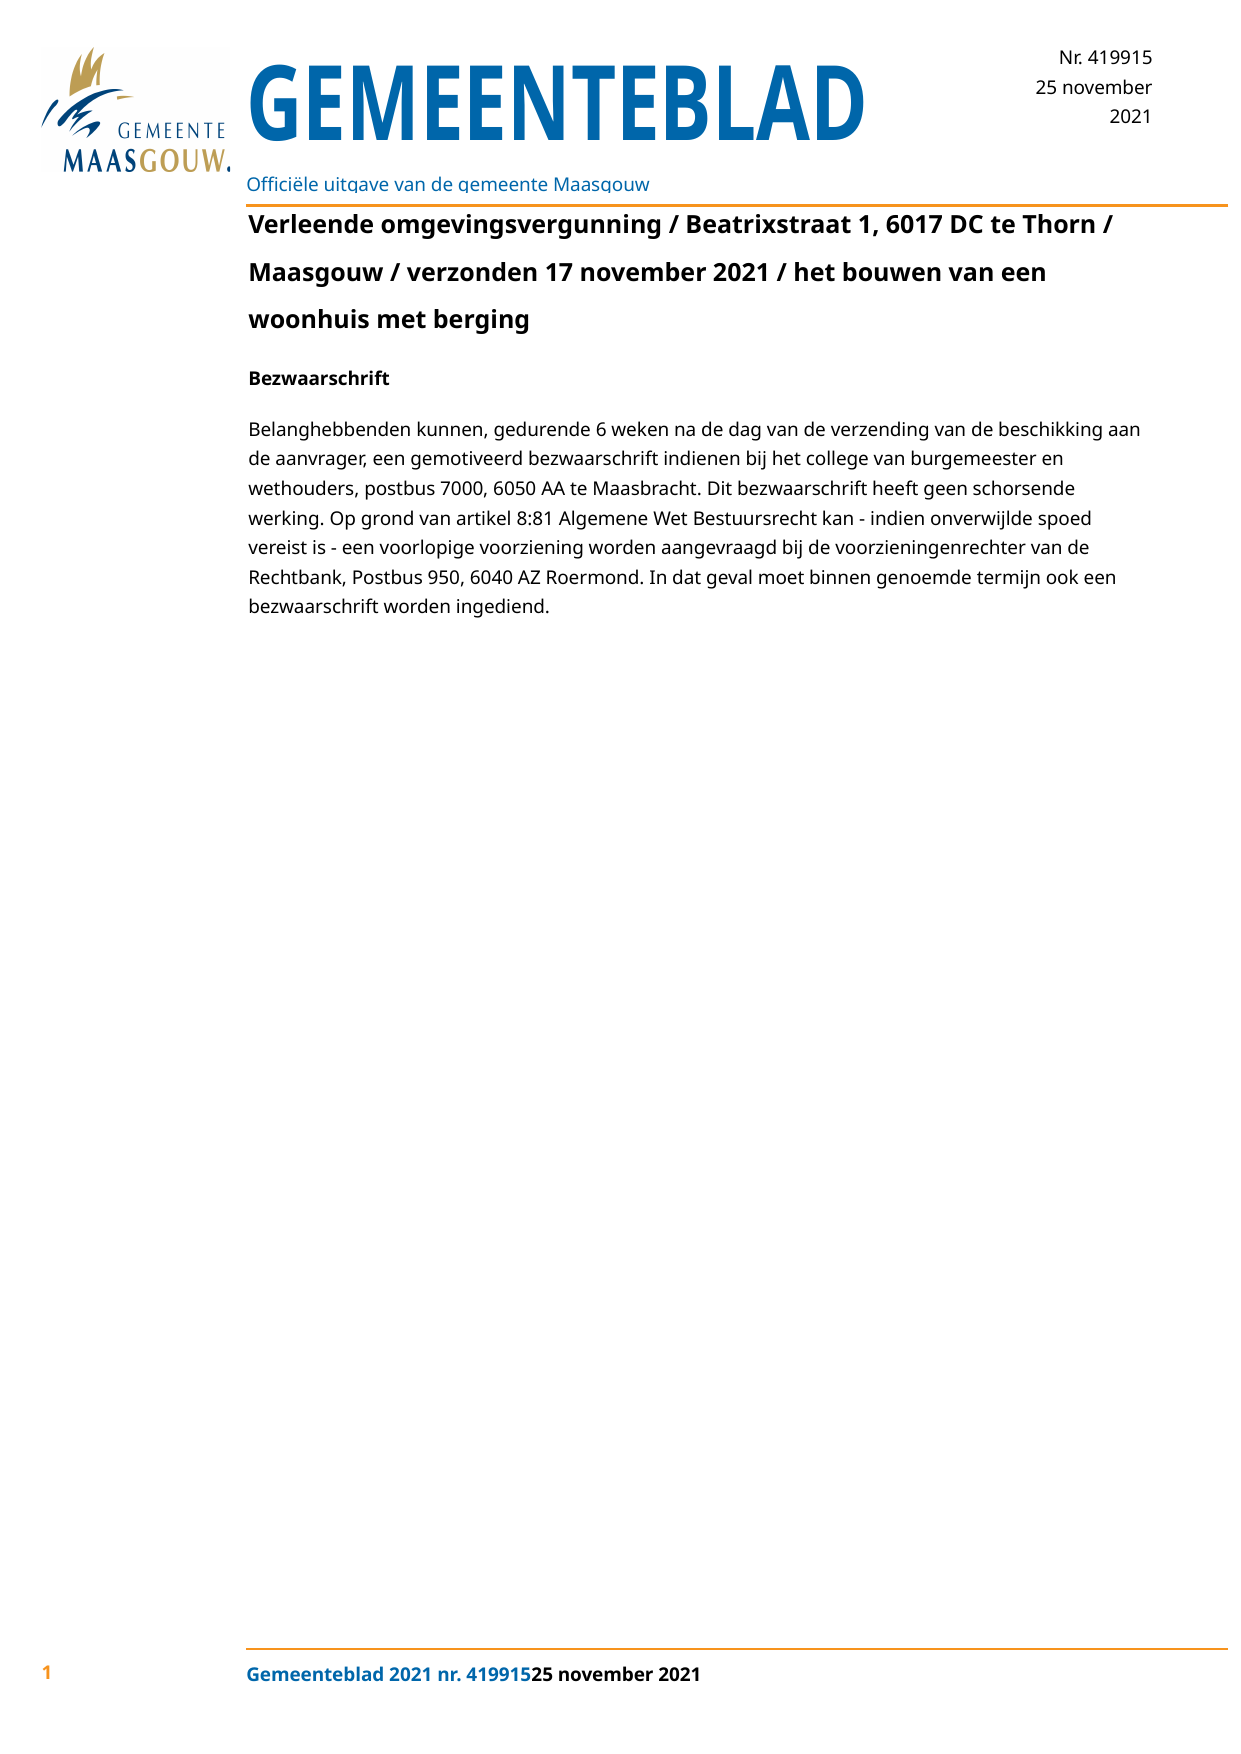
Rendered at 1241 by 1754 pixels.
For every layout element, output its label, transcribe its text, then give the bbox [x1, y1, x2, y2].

text Belanghebbenden kunnen, gedurende 6 weken na de dag van de verzending van de beschikking aan de aanvrager, een gemotiveerd bezwaarschrift indienen bij het college van burgemeester en wethouders, postbus 7000, 6050 AA te Maasbracht. Dit bezwaarschrift heeft geen schorsende werking. Op grond van artikel 8:81 Algemene Wet Bestuursrecht kan - indien onverwijlde spoed vereist is - een voorlopige voorziening worden aangevraagd bij de voorzieningenrechter van de Rechtbank, Postbus 950, 6040 AZ Roermond. In dat geval moet binnen genoemde termijn ook een bezwaarschrift worden ingediend. [248, 416, 1152, 619]
text Verleende omgevingsvergunning / Beatrixstraat 1, 6017 DC te Thorn / Maasgouw / verzonden 17 november 2021 / het bouwen van een woonhuis met berging [248, 207, 1152, 336]
text Bezwaarschrift [248, 366, 1152, 391]
picture [41, 47, 231, 172]
